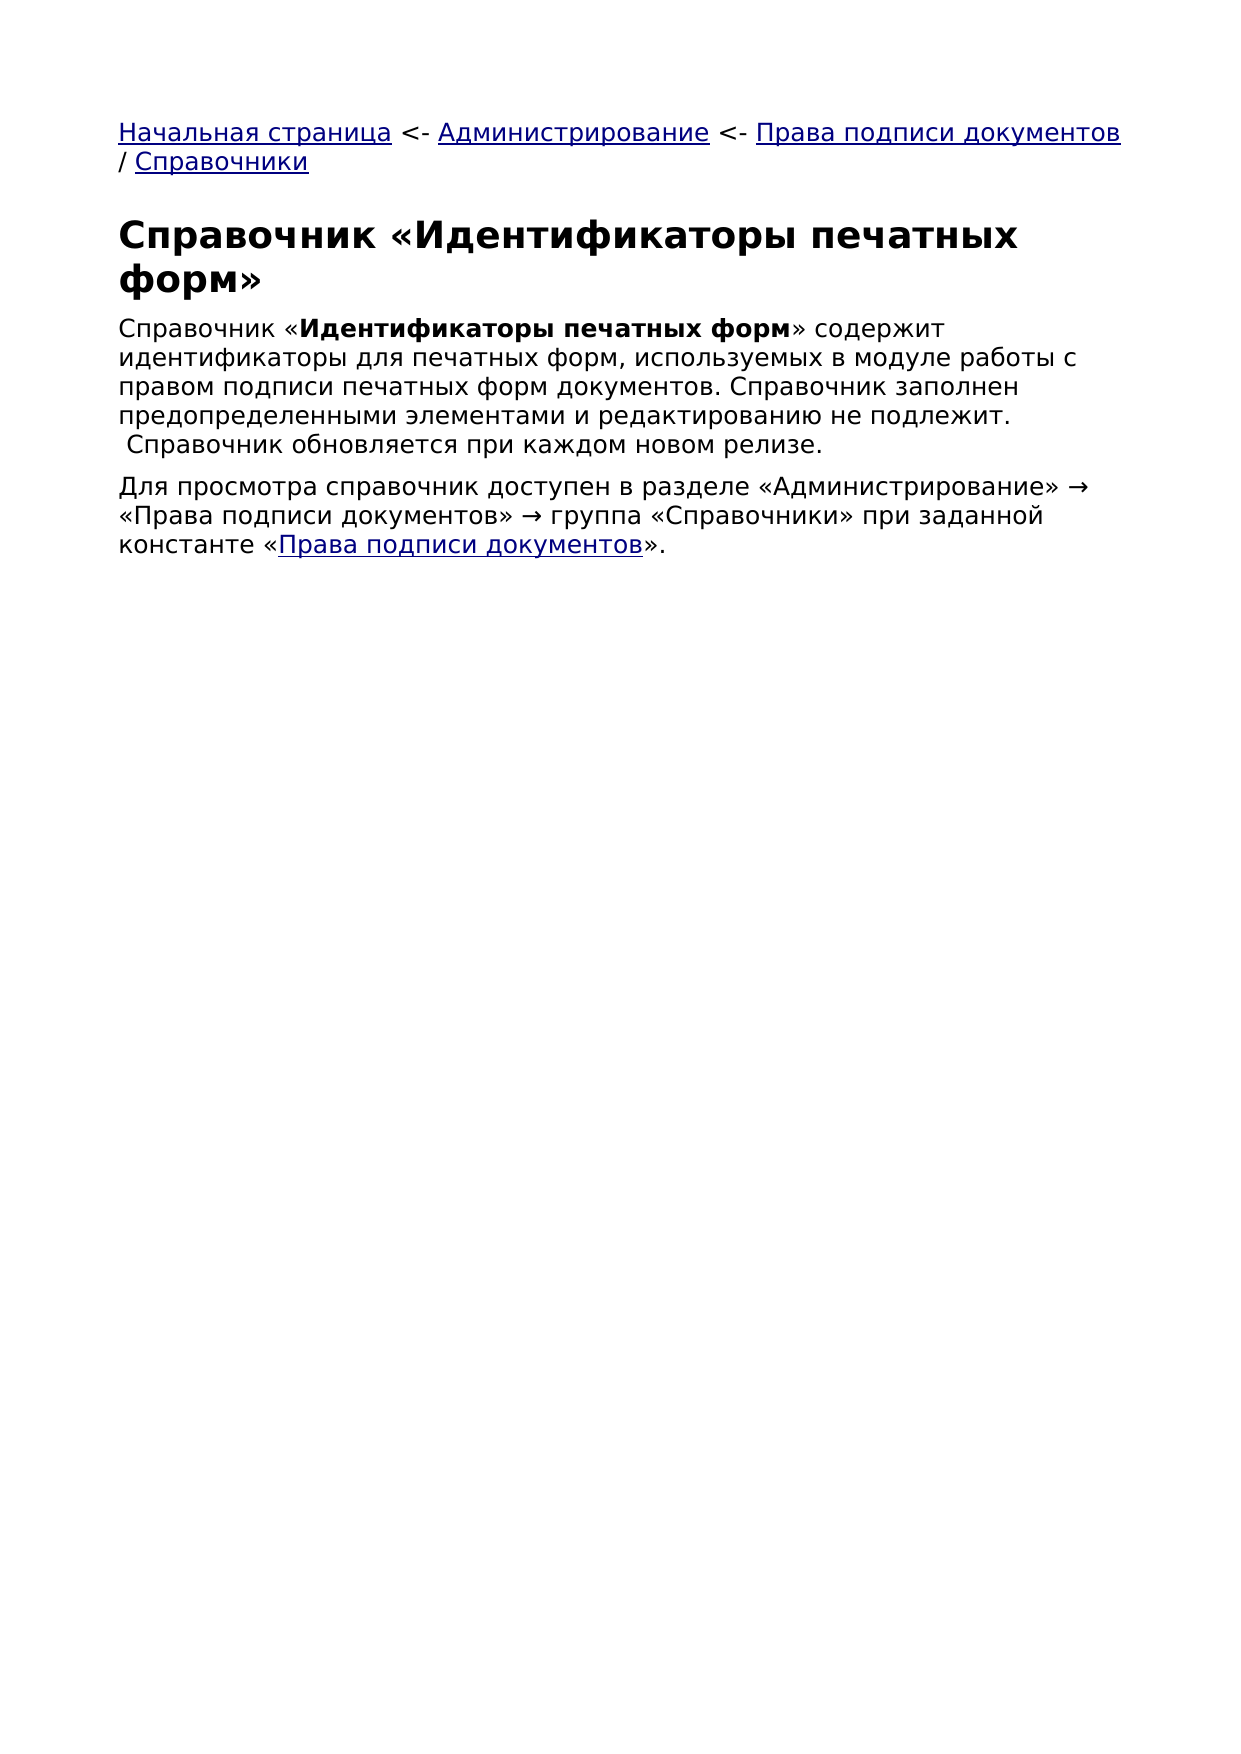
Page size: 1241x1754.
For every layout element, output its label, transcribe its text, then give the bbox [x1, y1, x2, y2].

text Для просмотра справочник доступен в разделе «Администрирование» → «Права подписи документов» → группа «Справочники» при заданной константе «Права подписи документов». [118, 472, 1122, 559]
text Справочник «Идентификаторы печатных форм» содержит идентификаторы для печатных форм, используемых в модуле работы с правом подписи печатных форм документов. Справочник заполнен предопределенными элементами и редактированию не подлежит. Справочник обновляется при каждом новом релизе. [118, 314, 1122, 459]
text Начальная страница <- Администрирование <- Права подписи документов / Справочники [118, 118, 1122, 176]
subtitle Справочник «Идентификаторы печатных форм» [118, 214, 1122, 301]
